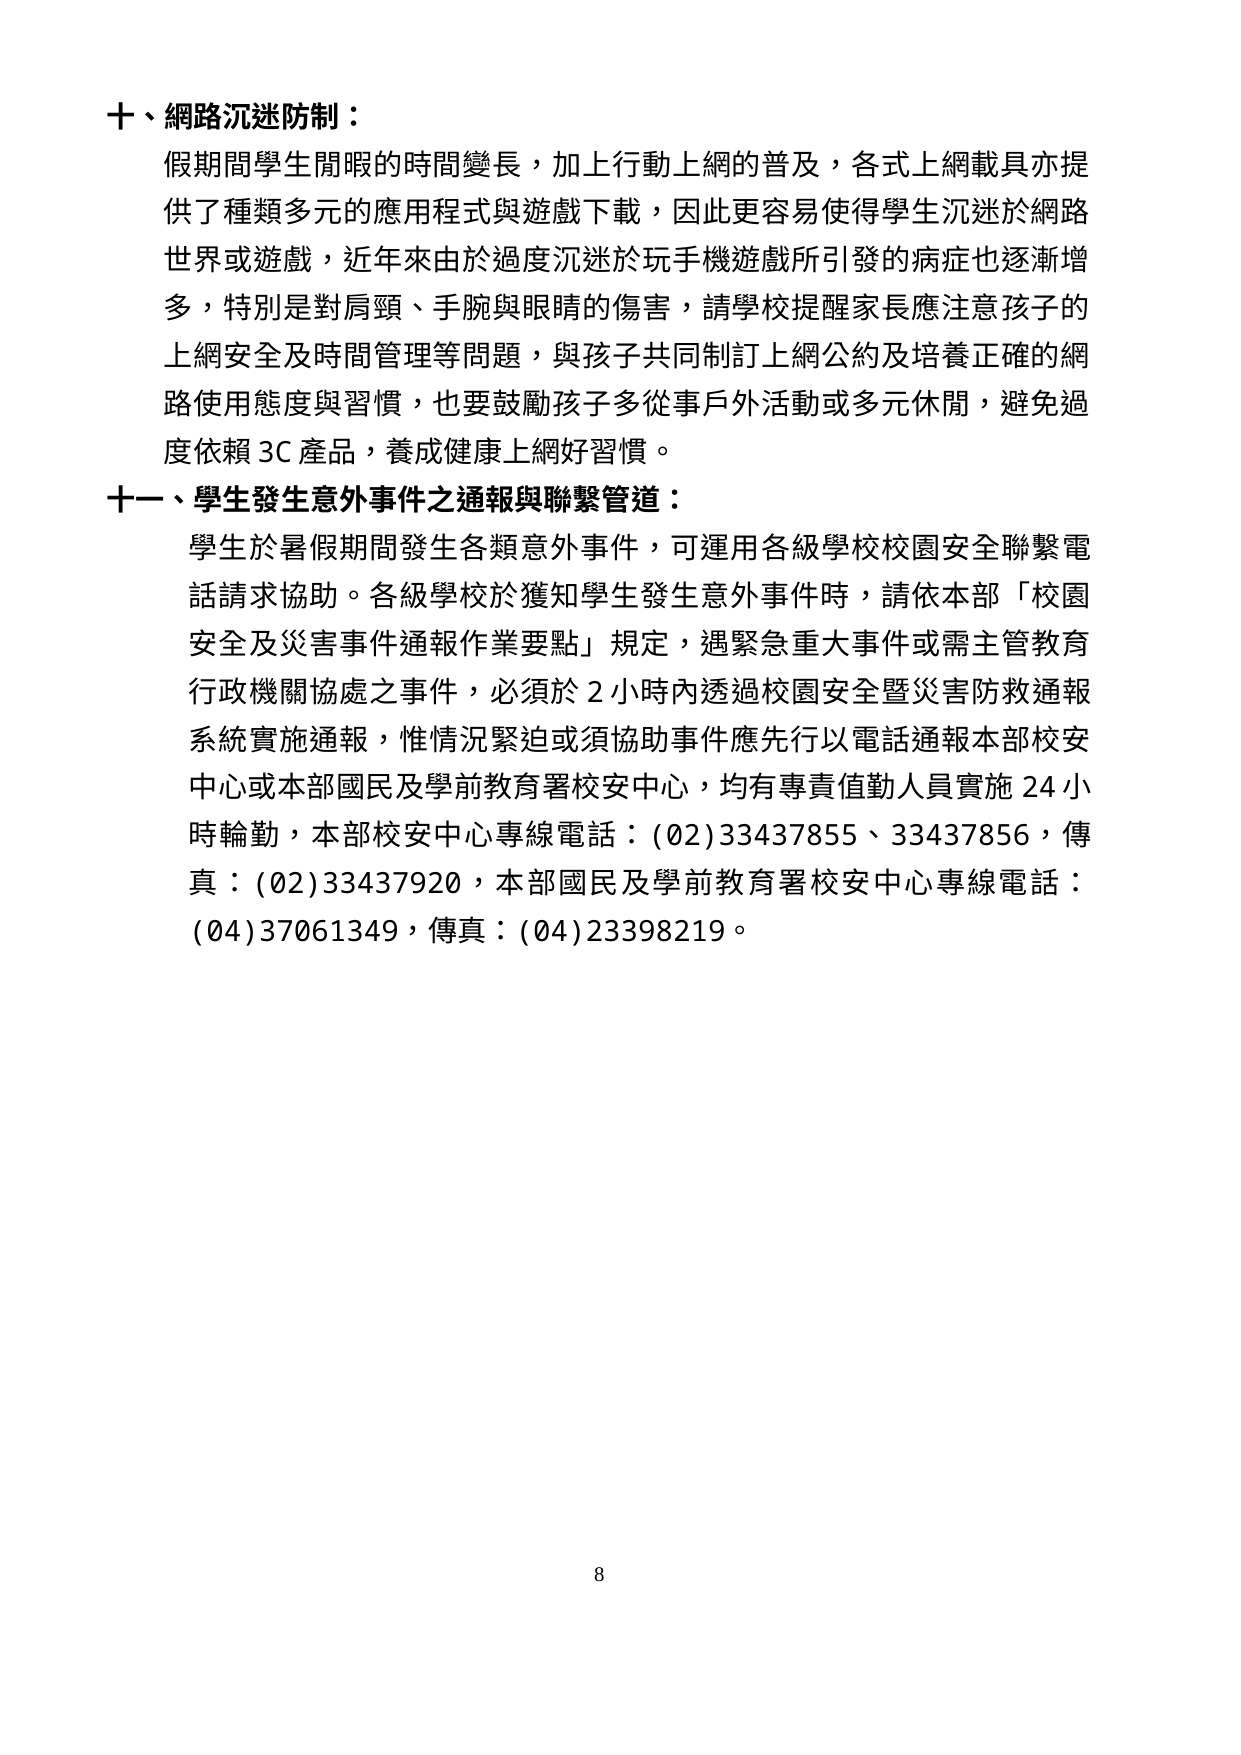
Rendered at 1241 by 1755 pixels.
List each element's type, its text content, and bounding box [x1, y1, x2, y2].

text 十一、學生發生意外事件之通報與聯繫管道： [106, 472, 1091, 520]
text 十、網路沉迷防制： [106, 89, 1091, 137]
text 學生於暑假期間發生各類意外事件，可運用各級學校校園安全聯繫電話請求協助。各級學校於獲知學生發生意外事件時，請依本部「校園安全及災害事件通報作業要點」規定，遇緊急重大事件或需主管教育行政機關協處之事件，必須於2小時內透過校園安全暨災害防救通報系統實施通報，惟情況緊迫或須協助事件應先行以電話通報本部校安中心或本部國民及學前教育署校安中心，均有專責值勤人員實施24小時輪勤，本部校安中心專線電話：(02)33437855、33437856，傳真：(02)33437920，本部國民及學前教育署校安中心專線電話：(04)37061349，傳真：(04)23398219。 [189, 520, 1091, 951]
text 假期間學生閒暇的時間變長，加上行動上網的普及，各式上網載具亦提供了種類多元的應用程式與遊戲下載，因此更容易使得學生沉迷於網路世界或遊戲，近年來由於過度沉迷於玩手機遊戲所引發的病症也逐漸增多，特別是對肩頸、手腕與眼睛的傷害，請學校提醒家長應注意孩子的上網安全及時間管理等問題，與孩子共同制訂上網公約及培養正確的網路使用態度與習慣，也要鼓勵孩子多從事戶外活動或多元休閒，避免過度依賴3C產品，養成健康上網好習慣。 [164, 137, 1091, 472]
